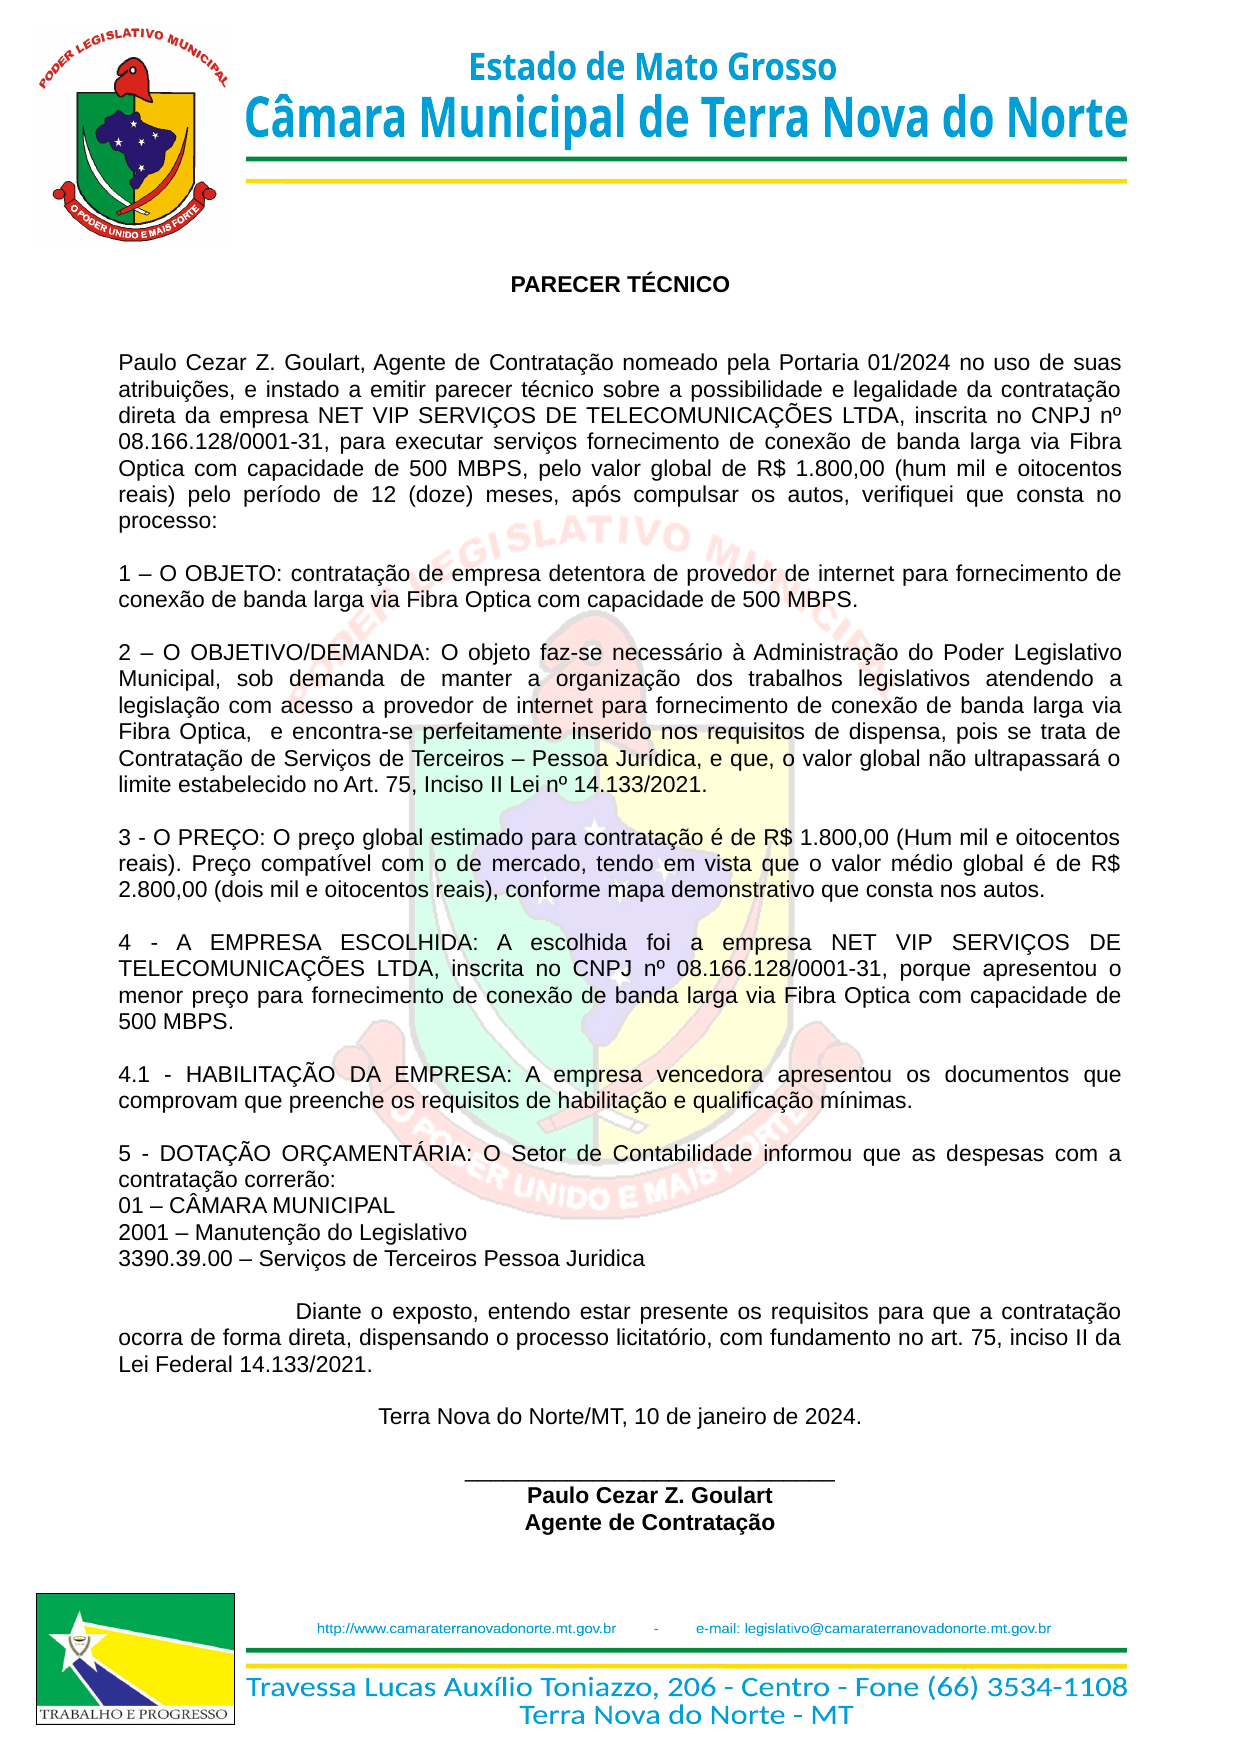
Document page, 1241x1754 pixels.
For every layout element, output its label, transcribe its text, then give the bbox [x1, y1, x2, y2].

text 01 – CÂMARA MUNICIPAL [118, 1192, 275, 1219]
text 2001 – Manutenção do Legislativo [392, 1219, 1122, 1245]
text 4 - A EMPRESA ESCOLHIDA: A escolhida foi a empresa NET VIP SERVIÇOS DE TELECOMUNICAÇÕES LTDA, inscrita no CNPJ nº 08.166.128/0001-31, porque apresentou o menor preço para fornecimento de conexão de banda larga via Fibra Optica com capacidade de 500 MBPS. [118, 929, 275, 1034]
text Agente de Contratação [177, 1509, 1122, 1535]
picture [326, 1624, 338, 1631]
picture [431, 1625, 439, 1631]
picture [35, 26, 233, 244]
text 1 – O OBJETO: contratação de empresa detentora de provedor de internet para fornecimento de conexão de banda larga via Fibra Optica com capacidade de 500 MBPS. [118, 560, 275, 613]
text 2001 – Manutenção do Legislativo [118, 1219, 393, 1245]
text 4 - A EMPRESA ESCOLHIDA: A escolhida foi a empresa NET VIP SERVIÇOS DE TELECOMUNICAÇÕES LTDA, inscrita no CNPJ nº 08.166.128/0001-31, porque apresentou o menor preço para fornecimento de conexão de banda larga via Fibra Optica com capacidade de 500 MBPS. [918, 929, 1122, 1034]
text 5 - DOTAÇÃO ORÇAMENTÁRIA: O Setor de Contabilidade informou que as despesas com a contratação correrão: [918, 1140, 1122, 1192]
text Terra Nova do Norte/MT, 10 de janeiro de 2024. [118, 1403, 1122, 1430]
text _____________________________ [177, 1456, 1122, 1482]
picture [866, 1625, 874, 1631]
text 2 – O OBJETIVO/DEMANDA: O objeto faz-se necessário à Administração do Poder Legislativo Municipal, sob demanda de manter a organização dos trabalhos legislativos atendendo a legislação com acesso a provedor de internet para fornecimento de conexão de banda larga via Fibra Optica, e encontra-se perfeitamente inserido nos requisitos de dispensa, pois se trata de Contratação de Serviços de Terceiros – Pessoa Jurídica, e que, o valor global não ultrapassará o limite estabelecido no Art. 75, Inciso II Lei nº 14.133/2021. [918, 639, 1122, 797]
text 01 – CÂMARA MUNICIPAL [918, 1192, 1122, 1219]
text 2 – O OBJETIVO/DEMANDA: O objeto faz-se necessário à Administração do Poder Legislativo Municipal, sob demanda de manter a organização dos trabalhos legislativos atendendo a legislação com acesso a provedor de internet para fornecimento de conexão de banda larga via Fibra Optica, e encontra-se perfeitamente inserido nos requisitos de dispensa, pois se trata de Contratação de Serviços de Terceiros – Pessoa Jurídica, e que, o valor global não ultrapassará o limite estabelecido no Art. 75, Inciso II Lei nº 14.133/2021. [118, 639, 275, 797]
text Paulo Cezar Z. Goulart [177, 1482, 1122, 1509]
text 5 - DOTAÇÃO ORÇAMENTÁRIA: O Setor de Contabilidade informou que as despesas com a contratação correrão: [118, 1140, 275, 1192]
text Paulo Cezar Z. Goulart, Agente de Contratação nomeado pela Portaria 01/2024 no uso de suas atribuições, e instado a emitir parecer técnico sobre a possibilidade e legalidade da contratação direta da empresa NET VIP SERVIÇOS DE TELECOMUNICAÇÕES LTDA, inscrita no CNPJ nº 08.166.128/0001-31, para executar serviços fornecimento de conexão de banda larga via Fibra Optica com capacidade de 500 MBPS, pelo valor global de R$ 1.800,00 (hum mil e oitocentos reais) pelo período de 12 (doze) meses, após compulsar os autos, verifiquei que consta no processo: [118, 349, 1122, 534]
text 4.1 - HABILITAÇÃO DA EMPRESA: A empresa vencedora apresentou os documentos que comprovam que preenche os requisitos de habilitação e qualificação mínimas. [118, 1061, 275, 1113]
text 4.1 - HABILITAÇÃO DA EMPRESA: A empresa vencedora apresentou os documentos que comprovam que preenche os requisitos de habilitação e qualificação mínimas. [918, 1061, 1122, 1113]
picture [37, 1594, 234, 1724]
text 1 – O OBJETO: contratação de empresa detentora de provedor de internet para fornecimento de conexão de banda larga via Fibra Optica com capacidade de 500 MBPS. [918, 560, 1122, 613]
text Diante o exposto, entendo estar presente os requisitos para que a contratação ocorra de forma direta, dispensando o processo licitatório, com fundamento no art. 75, inciso II da Lei Federal 14.133/2021. [118, 1298, 1122, 1377]
text 3390.39.00 – Serviços de Terceiros Pessoa Juridica [118, 1245, 1122, 1272]
text 3 - O PREÇO: O preço global estimado para contratação é de R$ 1.800,00 (Hum mil e oitocentos reais). Preço compatível com o de mercado, tendo em vista que o valor médio global é de R$ 2.800,00 (dois mil e oitocentos reais), conforme mapa demonstrativo que consta nos autos. [118, 823, 275, 903]
text 3 - O PREÇO: O preço global estimado para contratação é de R$ 1.800,00 (Hum mil e oitocentos reais). Preço compatível com o de mercado, tendo em vista que o valor médio global é de R$ 2.800,00 (dois mil e oitocentos reais), conforme mapa demonstrativo que consta nos autos. [918, 823, 1122, 903]
text PARECER TÉCNICO [118, 271, 1122, 298]
